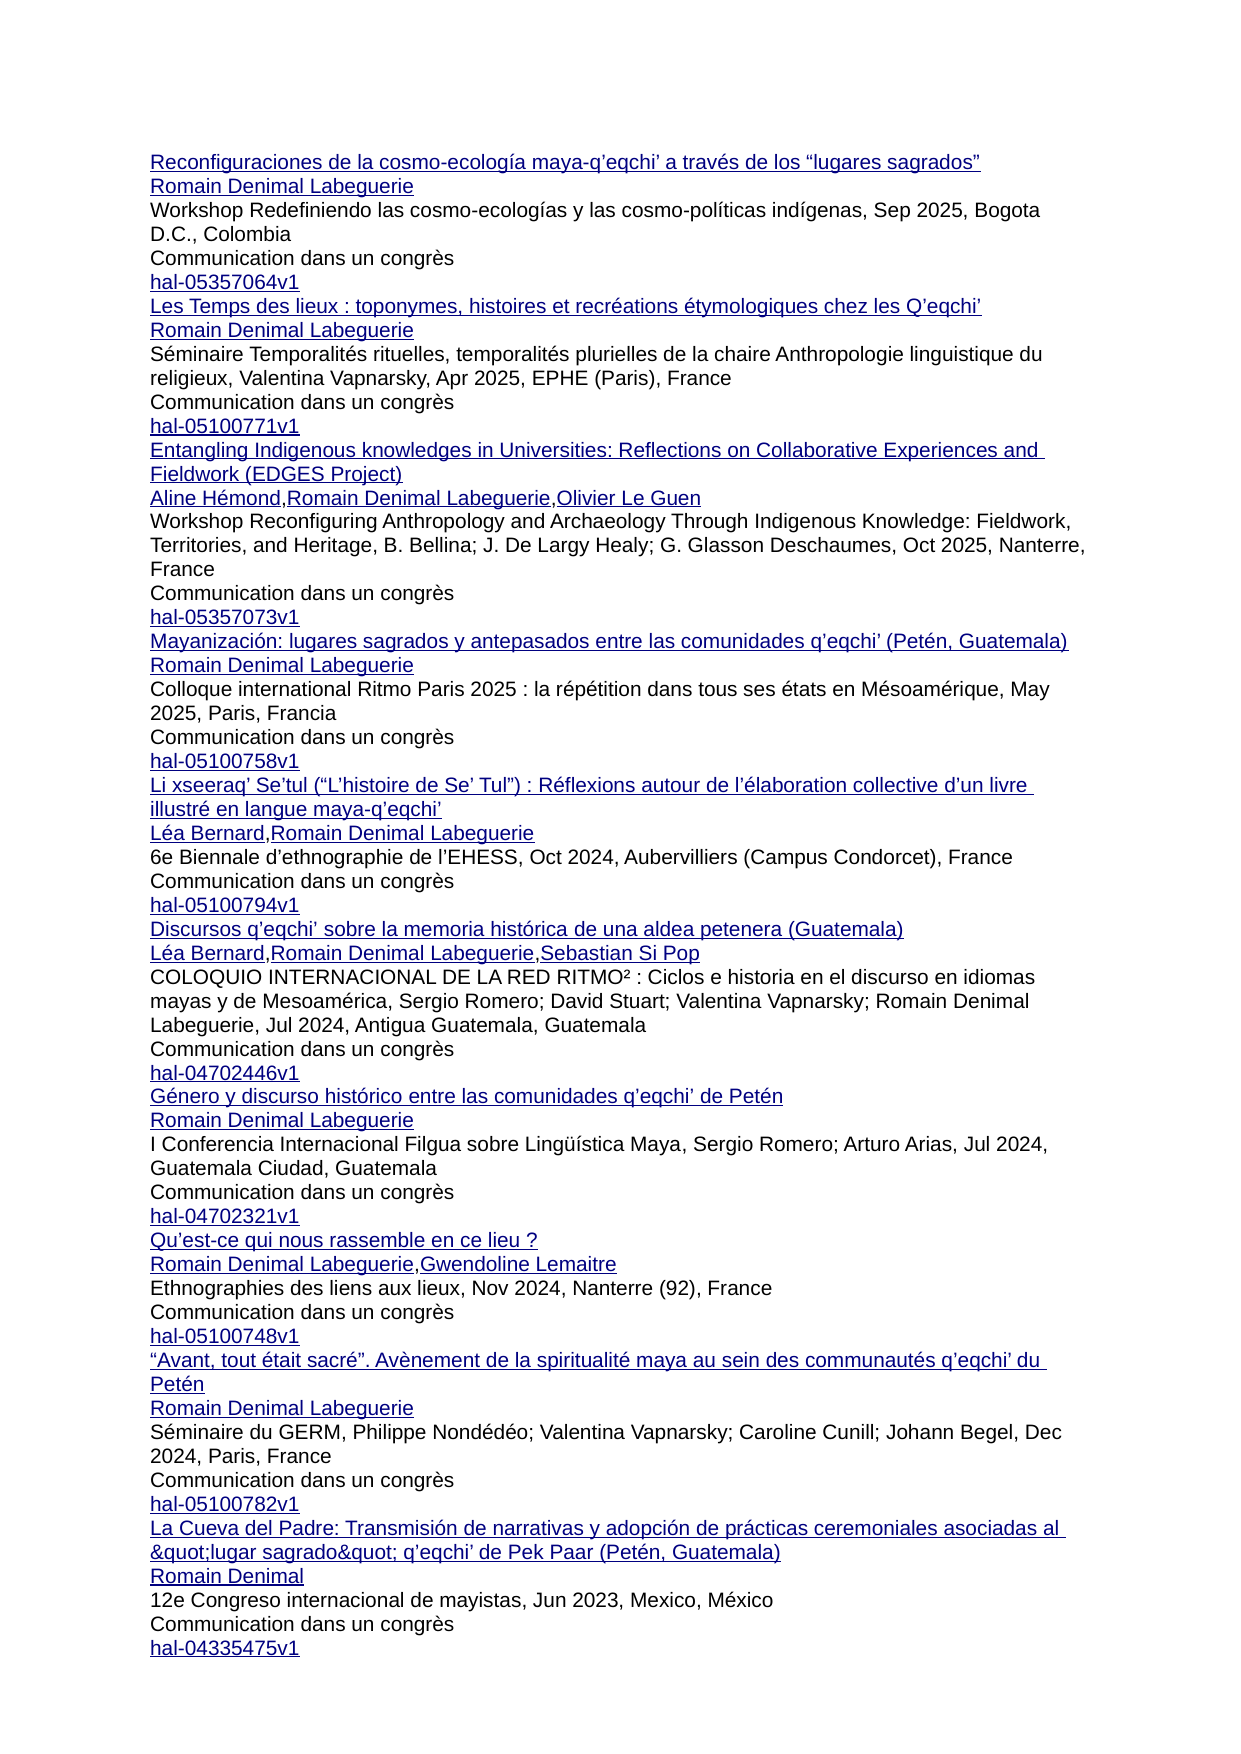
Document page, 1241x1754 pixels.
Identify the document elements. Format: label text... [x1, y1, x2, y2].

table_cell Mayanización: lugares sagrados y antepasados entre las comunidades q’eqchi’ (Petén, Guatemala) Romain Denimal Labeguerie Colloque international Ritmo Paris 2025 : la répétition dans tous ses états en Mésoamérique, May 2025, Paris, Francia Communication dans un congrès hal-05100758v1 [150, 629, 1090, 773]
table_cell Les Temps des lieux : toponymes, histoires et recréations étymologiques chez les Q’eqchi’ Romain Denimal Labeguerie Séminaire Temporalités rituelles, temporalités plurielles de la chaire Anthropologie linguistique du religieux, Valentina Vapnarsky, Apr 2025, EPHE (Paris), France Communication dans un congrès hal-05100771v1 [150, 294, 1090, 437]
table_cell Li xseeraq’ Se’tul (“L’histoire de Se’ Tul”) : Réflexions autour de l’élaboration collective d’un livre illustré en langue maya-q’eqchi’ Léa Bernard,Romain Denimal Labeguerie 6e Biennale d’ethnographie de l’EHESS, Oct 2024, Aubervilliers (Campus Condorcet), France Communication dans un congrès hal-05100794v1 [150, 773, 1090, 917]
table_cell Discursos q’eqchi’​ sobre la memoria histórica​ de una aldea petenera (Guatemala) Léa Bernard,Romain Denimal Labeguerie,Sebastian Si Pop COLOQUIO INTERNACIONAL DE LA RED RITMO² : Ciclos e historia en el discurso en idiomas mayas y de Mesoamérica, Sergio Romero; David Stuart; Valentina Vapnarsky; Romain Denimal Labeguerie, Jul 2024, Antigua Guatemala, Guatemala Communication dans un congrès hal-04702446v1 [150, 917, 1090, 1084]
table_cell “Avant, tout était sacré”. Avènement de la spiritualité maya au sein des communautés q’eqchi’ du Petén Romain Denimal Labeguerie Séminaire du GERM, Philippe Nondédéo; Valentina Vapnarsky; Caroline Cunill; Johann Begel, Dec 2024, Paris, France Communication dans un congrès hal-05100782v1 [150, 1348, 1090, 1516]
table_cell La Cueva del Padre: Transmisión de narrativas y adopción de prácticas ceremoniales asociadas al &quot;lugar sagrado&quot; q’eqchi’ de Pek Paar (Petén, Guatemala) Romain Denimal 12e Congreso internacional de mayistas, Jun 2023, Mexico, México Communication dans un congrès hal-04335475v1 [150, 1516, 1090, 1659]
table_cell Reconfiguraciones de la cosmo-ecología maya-q’eqchi’ a través de los “lugares sagrados” Romain Denimal Labeguerie Workshop Redefiniendo las cosmo-ecologías y las cosmo-políticas indígenas, Sep 2025, Bogota D.C., Colombia Communication dans un congrès hal-05357064v1 [150, 150, 1090, 294]
table_cell Qu’est-ce qui nous rassemble en ce lieu ? Romain Denimal Labeguerie,Gwendoline Lemaitre Ethnographies des liens aux lieux, Nov 2024, Nanterre (92), France Communication dans un congrès hal-05100748v1 [150, 1228, 1090, 1348]
table_cell Entangling Indigenous knowledges in Universities: Reflections on Collaborative Experiences and Fieldwork (EDGES Project) Aline Hémond,Romain Denimal Labeguerie,Olivier Le Guen Workshop Reconfiguring Anthropology and Archaeology Through Indigenous Knowledge: Fieldwork, Territories, and Heritage, B. Bellina; J. De Largy Healy; G. Glasson Deschaumes, Oct 2025, Nanterre, France Communication dans un congrès hal-05357073v1 [150, 438, 1090, 629]
table_cell Género y discurso histórico​ entre las comunidades q’eqchi’​ de Petén Romain Denimal Labeguerie I Conferencia Internacional Filgua sobre Lingüística Maya​, Sergio Romero; Arturo Arias, Jul 2024, Guatemala Ciudad, Guatemala Communication dans un congrès hal-04702321v1 [150, 1084, 1090, 1228]
